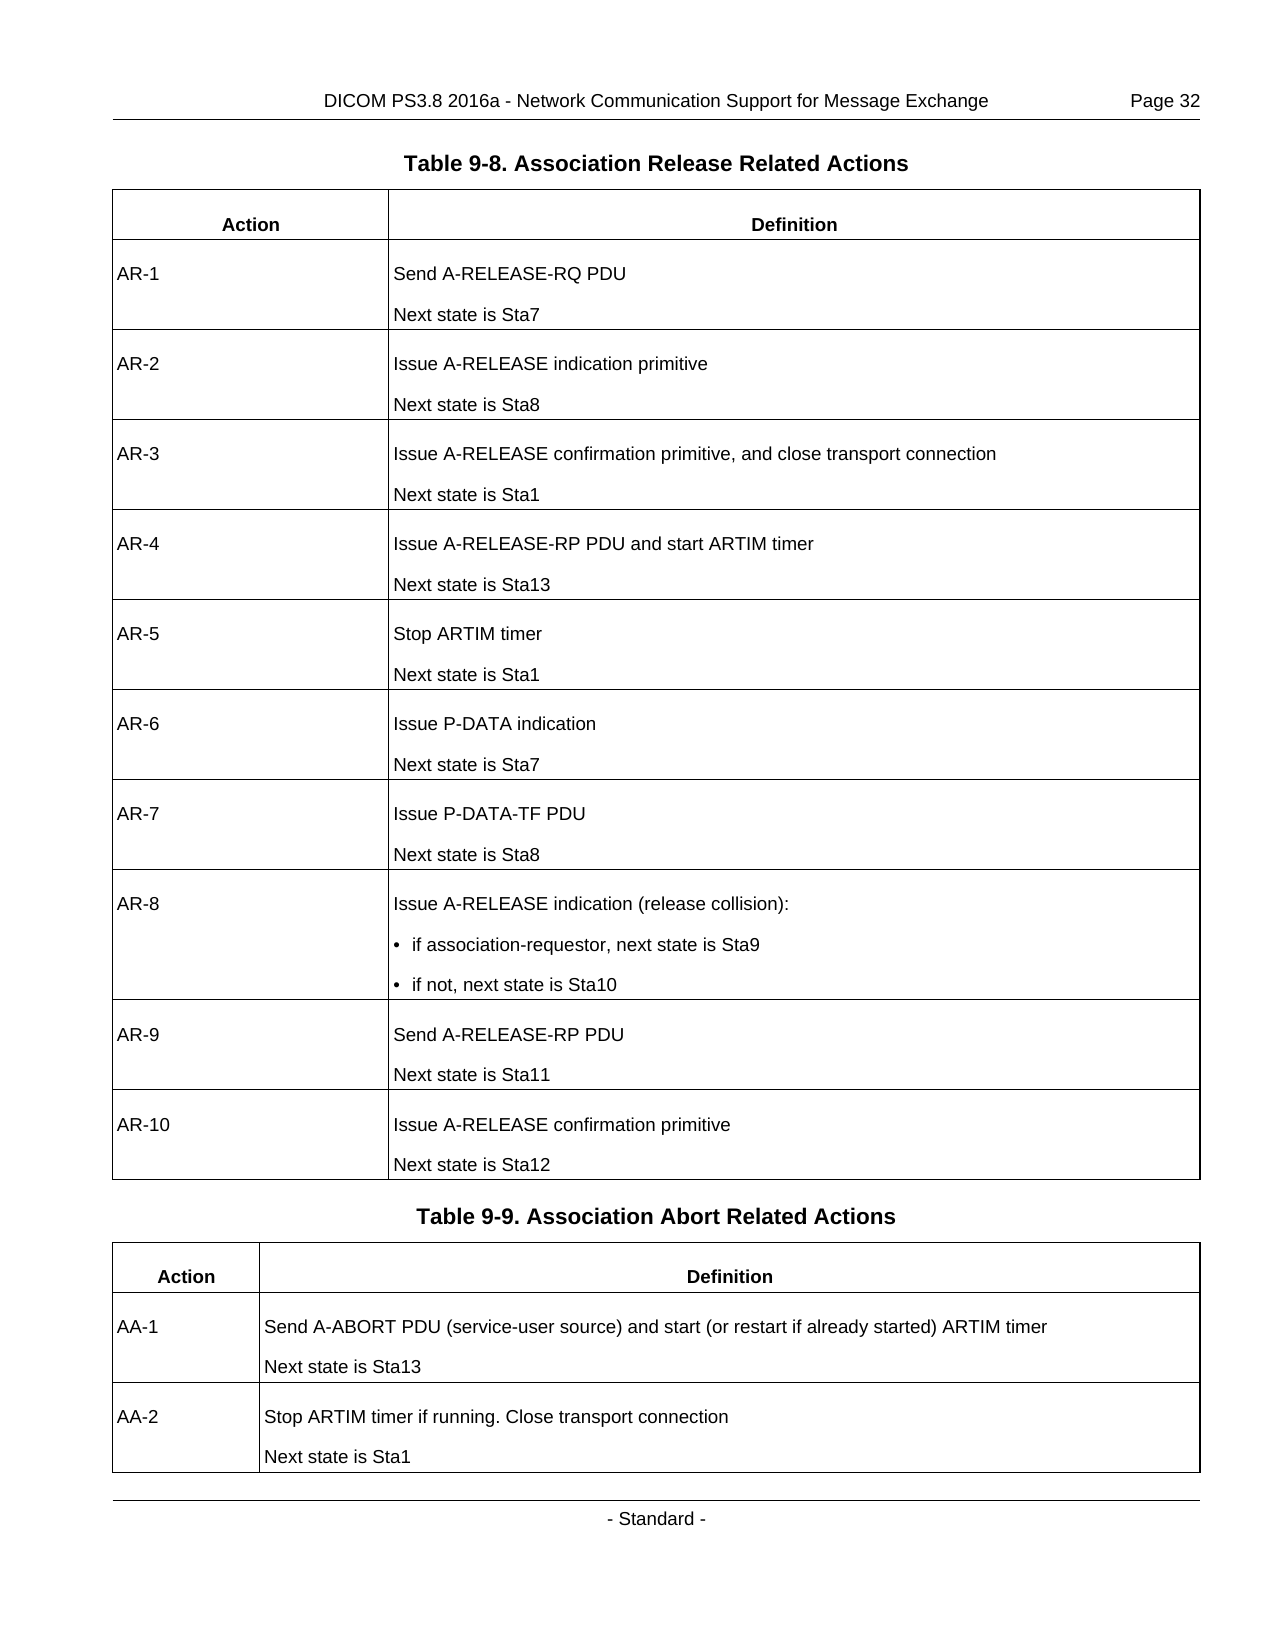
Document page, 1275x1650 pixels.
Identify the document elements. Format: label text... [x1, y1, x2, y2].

table_cell Send A-ABORT PDU (service-user source) and start (or restart if already started) ARTIM timer Next state is Sta13 [260, 1293, 1199, 1382]
table_cell Issue A-RELEASE indication primitive Next state is Sta8 [389, 330, 1199, 419]
table_cell AR-6 [113, 690, 388, 779]
table_cell Send A-RELEASE-RP PDU Next state is Sta11 [389, 1000, 1199, 1089]
table_cell Issue P-DATA-TF PDU Next state is Sta8 [389, 780, 1199, 869]
table_cell AR-10 [113, 1090, 388, 1179]
table_cell Stop ARTIM timer if running. Close transport connection Next state is Sta1 [260, 1383, 1199, 1472]
table_cell Issue A-RELEASE confirmation primitive, and close transport connection Next state is Sta1 [389, 420, 1199, 509]
table_cell Issue P-DATA indication Next state is Sta7 [389, 690, 1199, 779]
table_cell AR-1 [113, 240, 388, 329]
table_cell AA-1 [113, 1293, 259, 1382]
text Table 9-9. Association Abort Related Actions [112, 1203, 1200, 1229]
table_header Definition [389, 190, 1199, 239]
table_cell Issue A-RELEASE-RP PDU and start ARTIM timer Next state is Sta13 [389, 510, 1199, 599]
table_header Definition [260, 1243, 1199, 1292]
table_cell AR-9 [113, 1000, 388, 1089]
table_header Action [113, 1243, 259, 1292]
table_cell AR-3 [113, 420, 388, 509]
table_cell Issue A-RELEASE confirmation primitive Next state is Sta12 [389, 1090, 1199, 1179]
table_header Action [113, 190, 388, 239]
table_cell AR-7 [113, 780, 388, 869]
table_cell Stop ARTIM timer Next state is Sta1 [389, 600, 1199, 689]
table_cell AA-2 [113, 1383, 259, 1472]
table_cell Send A-RELEASE-RQ PDU Next state is Sta7 [389, 240, 1199, 329]
table_cell Issue A-RELEASE indication (release collision): if association-requestor, next state is Sta9 if not, next state is Sta10 [389, 870, 1199, 999]
table_cell AR-2 [113, 330, 388, 419]
table_cell AR-4 [113, 510, 388, 599]
text Table 9-8. Association Release Related Actions [112, 150, 1200, 176]
table_cell AR-8 [113, 870, 388, 999]
table_cell AR-5 [113, 600, 388, 689]
